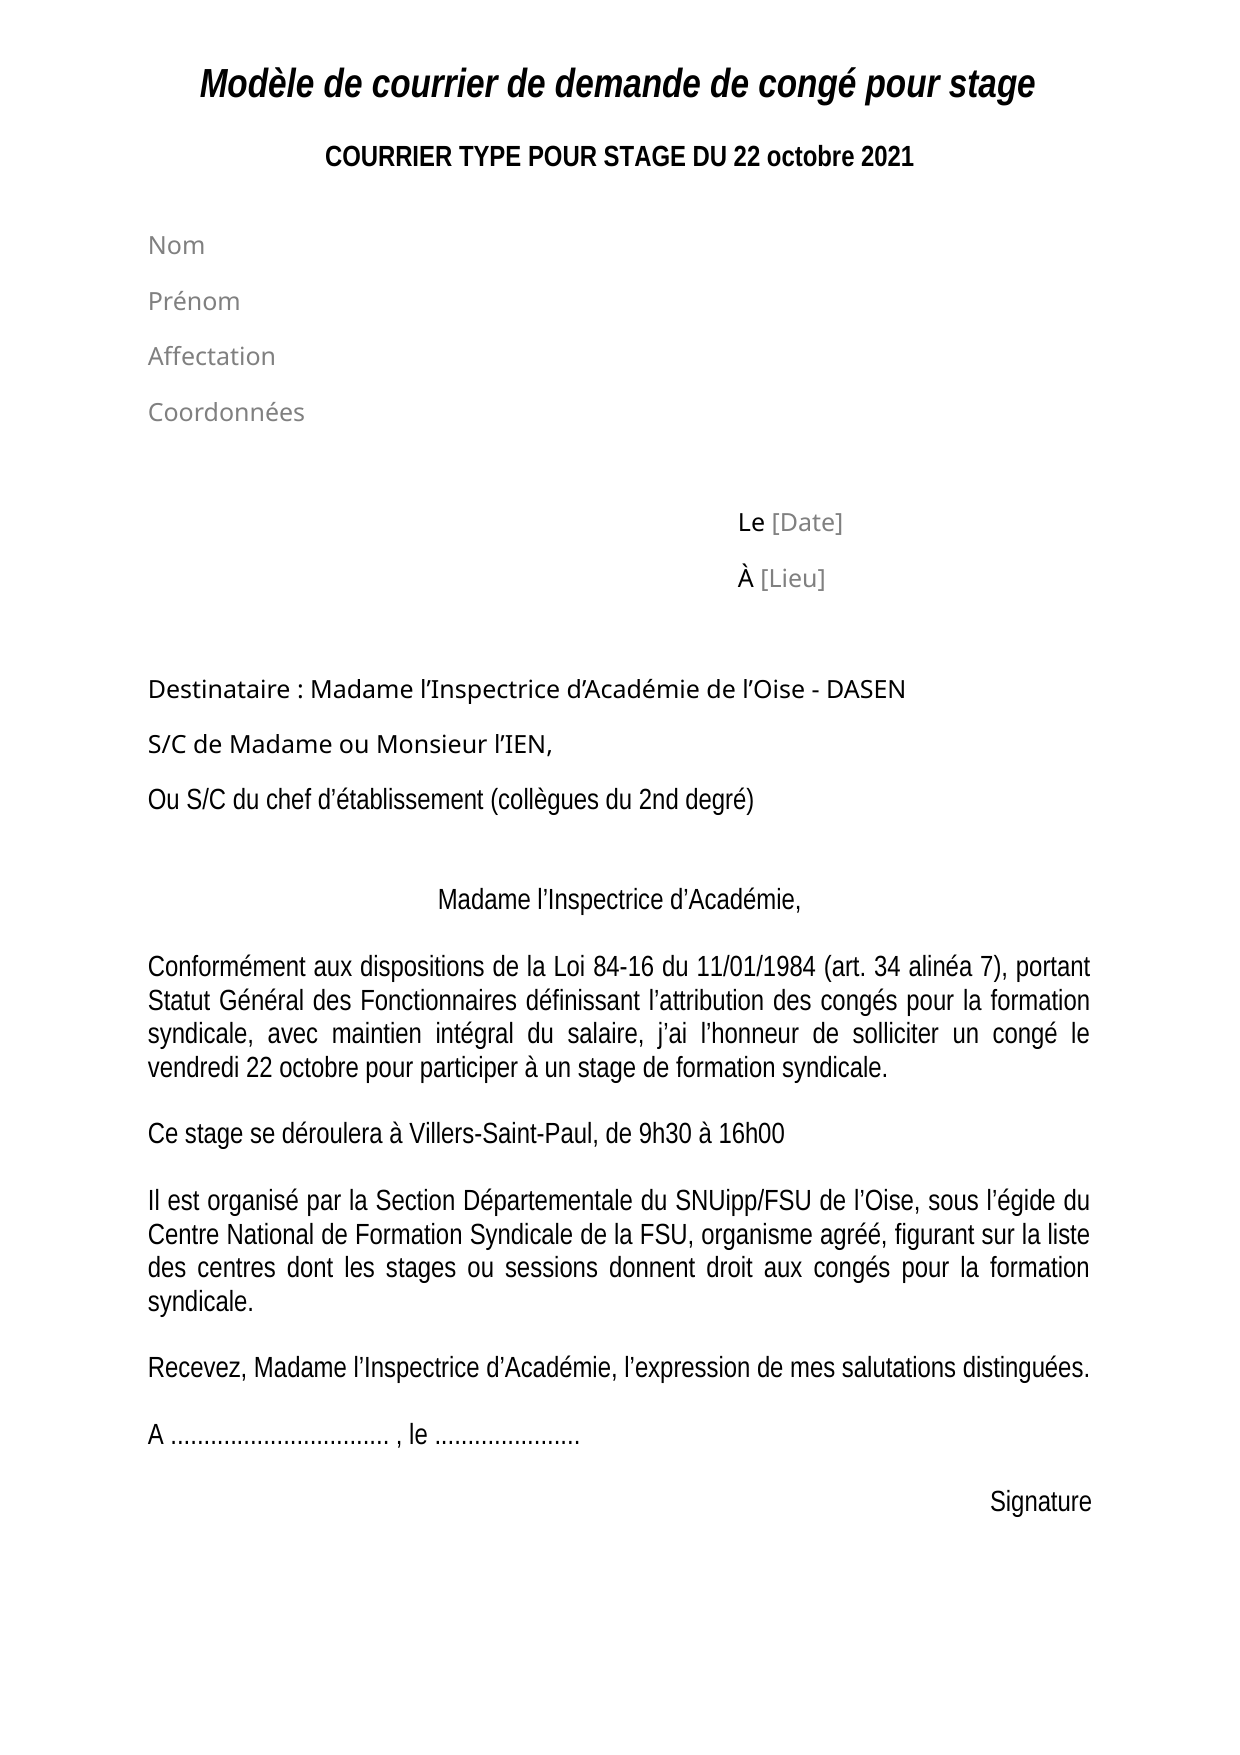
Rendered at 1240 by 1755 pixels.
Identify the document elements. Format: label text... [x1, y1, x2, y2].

text Nom [148, 228, 1092, 262]
text Modèle de courrier de demande de congé pour stage [148, 59, 1092, 106]
text Le [Date] [738, 505, 1092, 539]
text Ce stage se déroulera à Villers-Saint-Paul, de 9h30 à 16h00 [148, 1117, 1092, 1150]
text Il est organisé par la Section Départementale du SNUipp/FSU de l’Oise, sous l’égide du Centre National de Formation Syndicale de la FSU, organisme agréé, figurant sur la liste des centres dont les stages ou sessions donnent droit aux congés pour la formation syndicale. [148, 1183, 1092, 1317]
text À [Lieu] [738, 561, 1092, 594]
text Prénom [148, 283, 1092, 317]
text Madame l’Inspectrice d’Académie, [148, 882, 1092, 916]
text Ou S/C du chef d’établissement (collègues du 2nd degré) [148, 782, 1092, 816]
text Recevez, Madame l’Inspectrice d’Académie, l’expression de mes salutations distinguées. [148, 1351, 1092, 1384]
text Destinataire : Madame l’Inspectrice d’Académie de l’Oise - DASEN [148, 671, 1092, 705]
text COURRIER TYPE POUR STAGE DU 22 octobre 2021 [148, 139, 1092, 173]
text A ................................. , le ...................... [148, 1417, 1092, 1451]
text Affectation [148, 339, 1092, 373]
text Conformément aux dispositions de la Loi 84-16 du 11/01/1984 (art. 34 alinéa 7), portant Statut Général des Fonctionnaires définissant l’attribution des congés pour la formation syndicale, avec maintien intégral du salaire, j’ai l’honneur de solliciter un congé le vendredi 22 octobre pour participer à un stage de formation syndicale. [148, 949, 1092, 1083]
text S/C de Madame ou Monsieur l’IEN, [148, 727, 1092, 761]
text Signature [148, 1484, 1092, 1518]
text Coordonnées [148, 394, 1092, 428]
